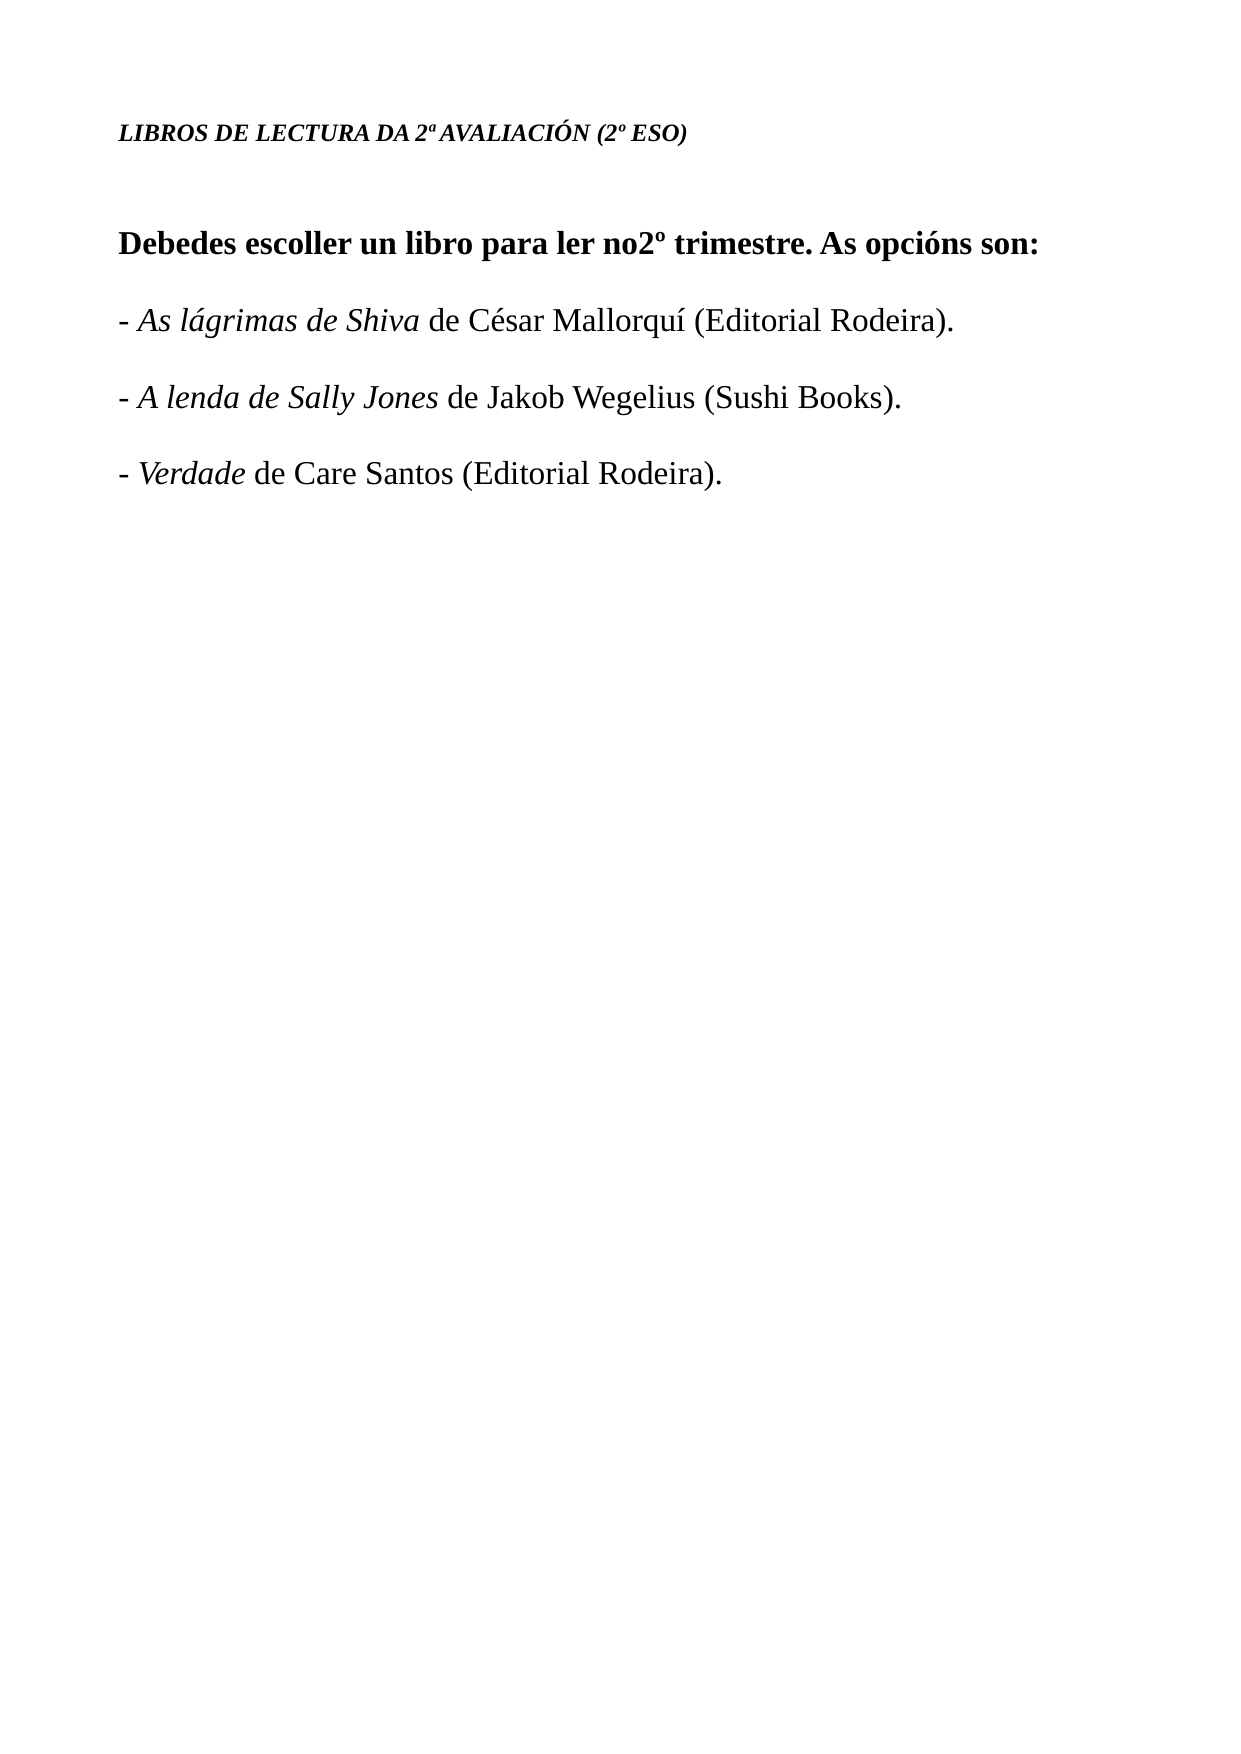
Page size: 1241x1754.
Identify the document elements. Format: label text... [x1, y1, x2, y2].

text Debedes escoller un libro para ler no2º trimestre. As opcións son: [118, 223, 1122, 262]
text - A lenda de Sally Jones de Jakob Wegelius (Sushi Books). [118, 377, 1122, 415]
text LIBROS DE LECTURA DA 2ª AVALIACIÓN (2º ESO) [118, 118, 1122, 147]
text - Verdade de Care Santos (Editorial Rodeira). [118, 453, 1122, 492]
text - As lágrimas de Shiva de César Mallorquí (Editorial Rodeira). [118, 300, 1122, 338]
